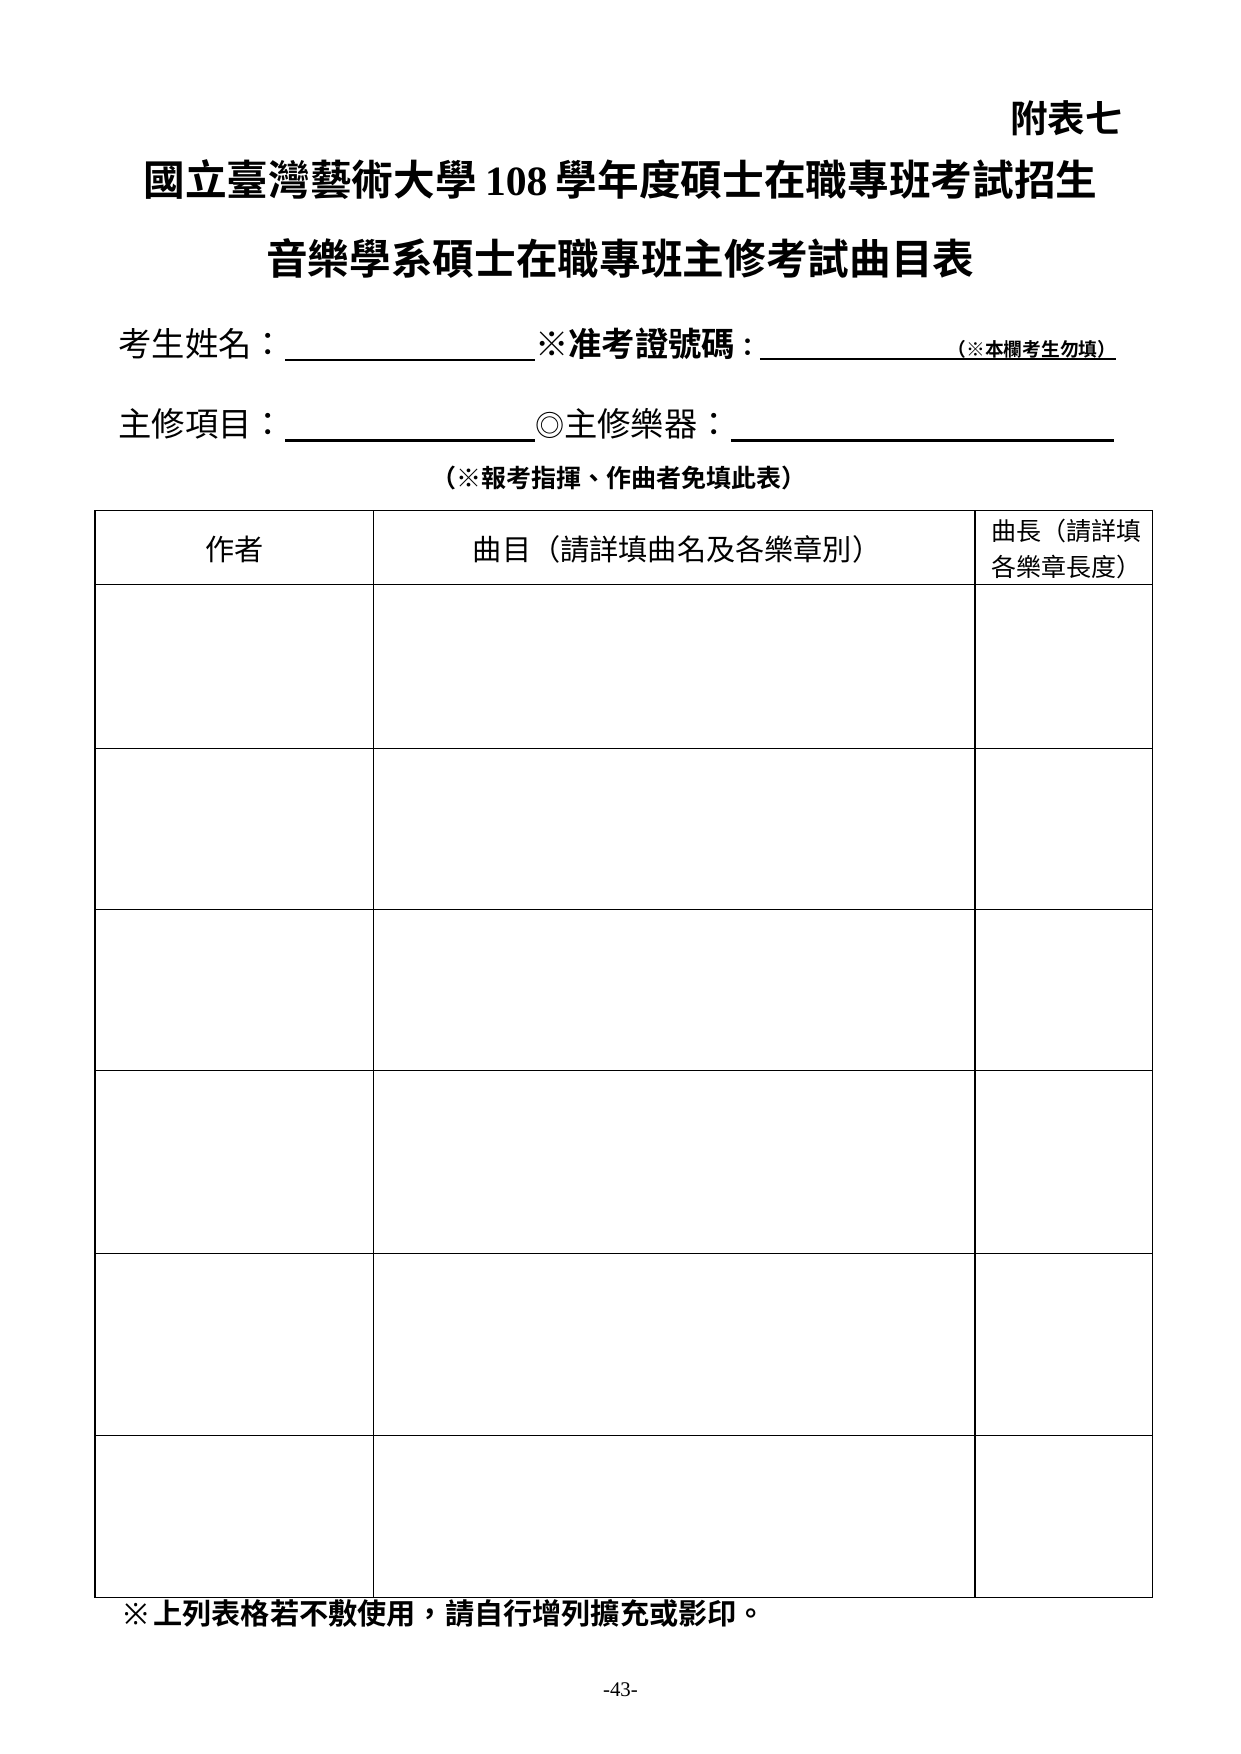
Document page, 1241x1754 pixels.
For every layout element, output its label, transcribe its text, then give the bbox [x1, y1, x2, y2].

text 國立臺灣藝術大學108學年度碩士在職專班考試招生 [118, 162, 1122, 203]
text 附表七 [118, 89, 1122, 143]
table_cell [976, 1436, 1152, 1597]
text （※報考指揮、作曲者免填此表） [118, 463, 1122, 494]
table_cell [374, 1071, 974, 1252]
table_cell [96, 1436, 373, 1597]
table_cell [374, 1254, 974, 1435]
table_cell [976, 1071, 1152, 1252]
text 考生姓名： ※准考證號碼： （※本欄考生勿填） [118, 317, 1122, 366]
table_cell [96, 1254, 373, 1435]
table_cell [96, 585, 373, 748]
table_header 作者 [96, 511, 373, 584]
table_cell [976, 585, 1152, 748]
text ※上列表格若不敷使用，請自行增列擴充或影印。 [118, 1598, 1122, 1631]
table_header 曲目（請詳填曲名及各樂章別） [374, 511, 974, 584]
table_cell [976, 910, 1152, 1070]
table_header 曲長（請詳填各樂章長度） [976, 511, 1152, 584]
table_cell [374, 749, 974, 909]
text 主修項目： ◎主修樂器： [118, 398, 1122, 446]
table_cell [96, 1071, 373, 1252]
table_cell [374, 910, 974, 1070]
table_cell [96, 910, 373, 1070]
table_cell [976, 749, 1152, 909]
table_cell [96, 749, 373, 909]
text 音樂學系碩士在職專班主修考試曲目表 [118, 241, 1122, 282]
table_cell [976, 1254, 1152, 1435]
table_cell [374, 585, 974, 748]
table_cell [374, 1436, 974, 1597]
